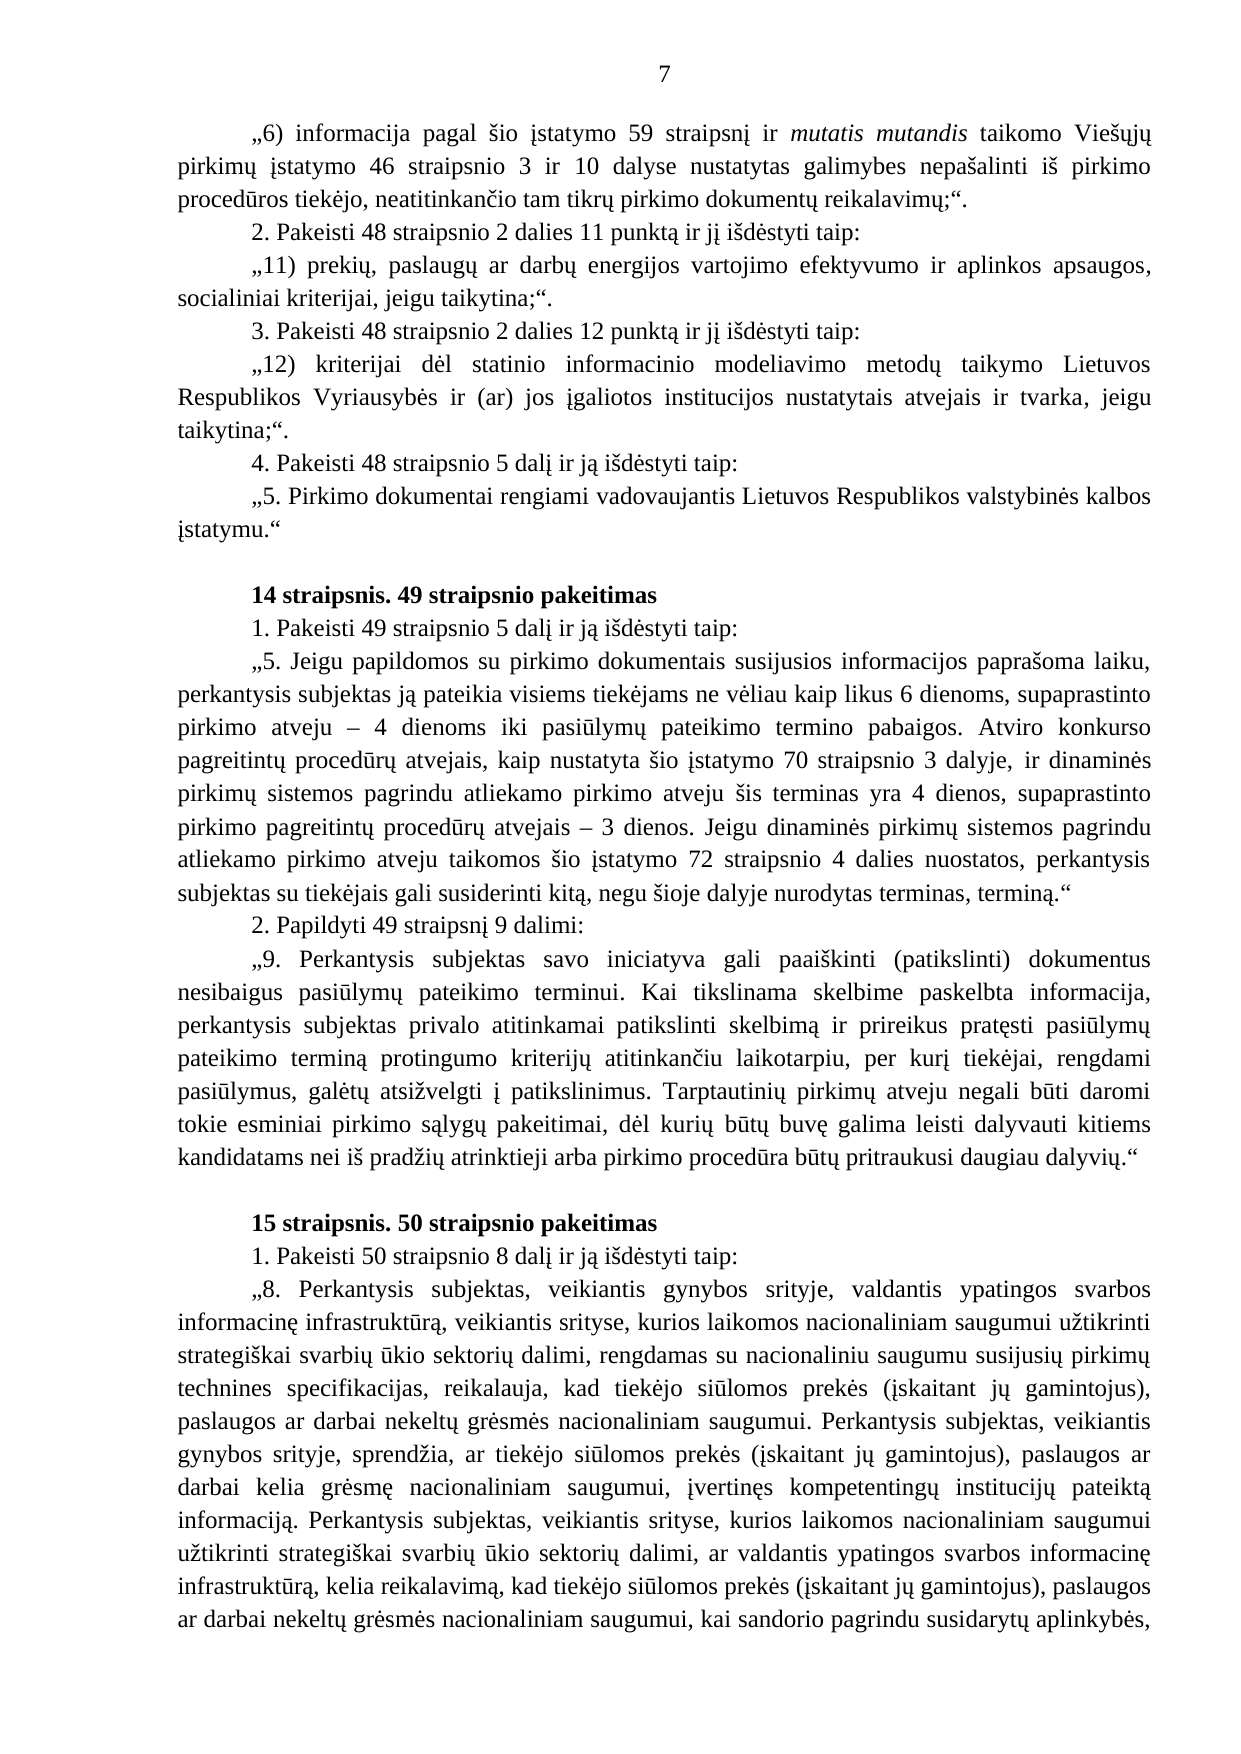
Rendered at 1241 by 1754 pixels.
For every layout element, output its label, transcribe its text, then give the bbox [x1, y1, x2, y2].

text 2. Papildyti 49 straipsnį 9 dalimi: [177, 911, 1152, 939]
text 14 straipsnis. 49 straipsnio pakeitimas [177, 580, 1152, 609]
text „12) kriterijai dėl statinio informacinio modeliavimo metodų taikymo Lietuvos Respublikos Vyriausybės ir (ar) jos įgaliotos institucijos nustatytais atvejais ir tvarka, jeigu taikytina;“. [177, 349, 1152, 444]
text „6) informacija pagal šio įstatymo 59 straipsnį ir mutatis mutandis taikomo Viešųjų pirkimų įstatymo 46 straipsnio 3 ir 10 dalyse nustatytas galimybes nepašalinti iš pirkimo procedūros tiekėjo, neatitinkančio tam tikrų pirkimo dokumentų reikalavimų;“. [177, 118, 1152, 213]
text 1. Pakeisti 50 straipsnio 8 dalį ir ją išdėstyti taip: [177, 1241, 1152, 1269]
text 2. Pakeisti 48 straipsnio 2 dalies 11 punktą ir jį išdėstyti taip: [177, 217, 1152, 246]
text „8. Perkantysis subjektas, veikiantis gynybos srityje, valdantis ypatingos svarbos informacinę infrastruktūrą, veikiantis srityse, kurios laikomos nacionaliniam saugumui užtikrinti strategiškai svarbių ūkio sektorių dalimi, rengdamas su nacionaliniu saugumu susijusių pirkimų technines specifikacijas, reikalauja, kad tiekėjo siūlomos prekės (įskaitant jų gamintojus), paslaugos ar darbai nekeltų grėsmės nacionaliniam saugumui. Perkantysis subjektas, veikiantis gynybos srityje, sprendžia, ar tiekėjo siūlomos prekės (įskaitant jų gamintojus), paslaugos ar darbai kelia grėsmę nacionaliniam saugumui, įvertinęs kompetentingų institucijų pateiktą informaciją. Perkantysis subjektas, veikiantis srityse, kurios laikomos nacionaliniam saugumui užtikrinti strategiškai svarbių ūkio sektorių dalimi, ar valdantis ypatingos svarbos informacinę infrastruktūrą, kelia reikalavimą, kad tiekėjo siūlomos prekės (įskaitant jų gamintojus), paslaugos ar darbai nekeltų grėsmės nacionaliniam saugumui, kai sandorio pagrindu susidarytų aplinkybės, [177, 1274, 1152, 1633]
text 1. Pakeisti 49 straipsnio 5 dalį ir ją išdėstyti taip: [177, 613, 1152, 642]
text „9. Perkantysis subjektas savo iniciatyva gali paaiškinti (patikslinti) dokumentus nesibaigus pasiūlymų pateikimo terminui. Kai tikslinama skelbime paskelbta informacija, perkantysis subjektas privalo atitinkamai patikslinti skelbimą ir prireikus pratęsti pasiūlymų pateikimo terminą protingumo kriterijų atitinkančiu laikotarpiu, per kurį tiekėjai, rengdami pasiūlymus, galėtų atsižvelgti į patikslinimus. Tarptautinių pirkimų atveju negali būti daromi tokie esminiai pirkimo sąlygų pakeitimai, dėl kurių būtų buvę galima leisti dalyvauti kitiems kandidatams nei iš pradžių atrinktieji arba pirkimo procedūra būtų pritraukusi daugiau dalyvių.“ [177, 944, 1152, 1171]
text „5. Jeigu papildomos su pirkimo dokumentais susijusios informacijos paprašoma laiku, perkantysis subjektas ją pateikia visiems tiekėjams ne vėliau kaip likus 6 dienoms, supaprastinto pirkimo atveju – 4 dienoms iki pasiūlymų pateikimo termino pabaigos. Atviro konkurso pagreitintų procedūrų atvejais, kaip nustatyta šio įstatymo 70 straipsnio 3 dalyje, ir dinaminės pirkimų sistemos pagrindu atliekamo pirkimo atveju šis terminas yra 4 dienos, supaprastinto pirkimo pagreitintų procedūrų atvejais – 3 dienos. Jeigu dinaminės pirkimų sistemos pagrindu atliekamo pirkimo atveju taikomos šio įstatymo 72 straipsnio 4 dalies nuostatos, perkantysis subjektas su tiekėjais gali susiderinti kitą, negu šioje dalyje nurodytas terminas, terminą.“ [177, 646, 1152, 906]
text „5. Pirkimo dokumentai rengiami vadovaujantis Lietuvos Respublikos valstybinės kalbos įstatymu.“ [177, 481, 1152, 543]
text 15 straipsnis. 50 straipsnio pakeitimas [177, 1208, 1152, 1237]
text 3. Pakeisti 48 straipsnio 2 dalies 12 punktą ir jį išdėstyti taip: [177, 316, 1152, 345]
text „11) prekių, paslaugų ar darbų energijos vartojimo efektyvumo ir aplinkos apsaugos, socialiniai kriterijai, jeigu taikytina;“. [177, 250, 1152, 312]
text 4. Pakeisti 48 straipsnio 5 dalį ir ją išdėstyti taip: [177, 448, 1152, 477]
